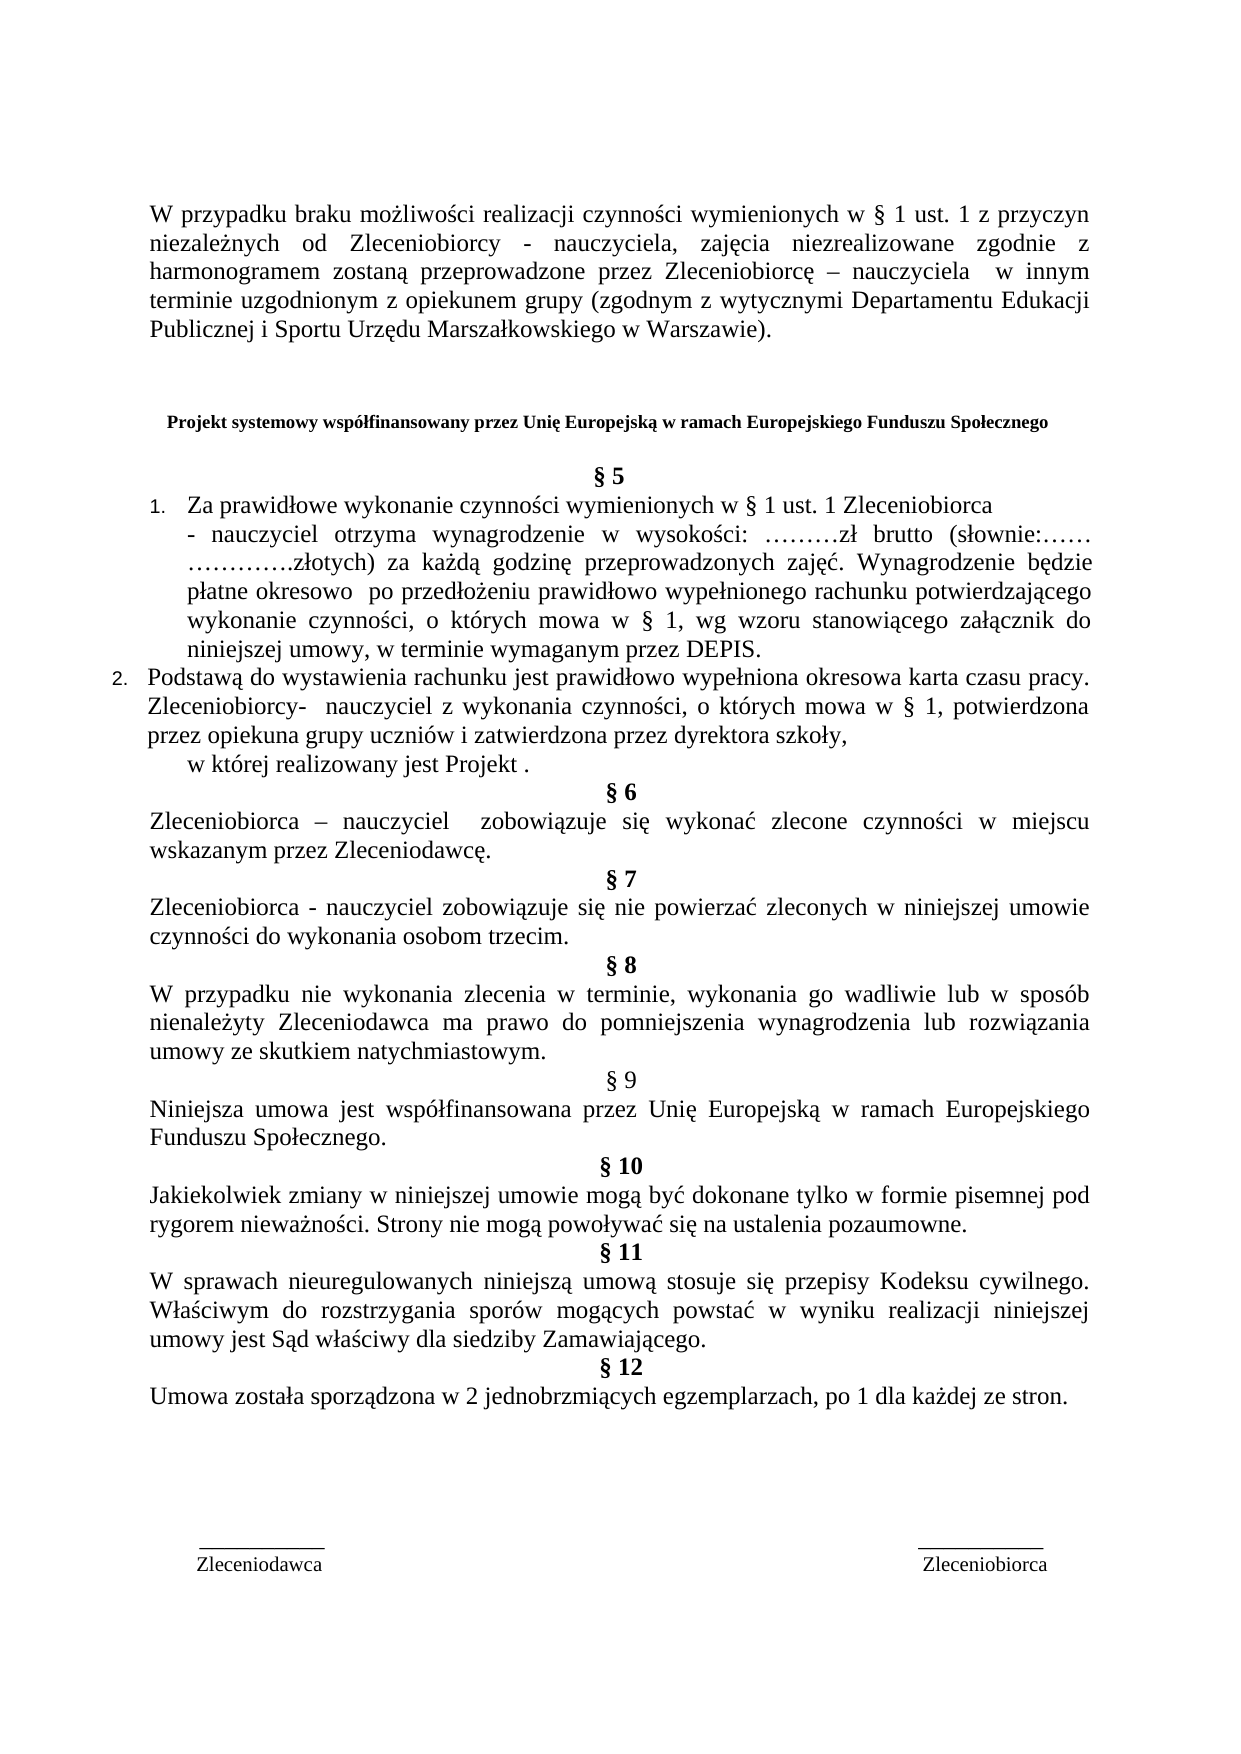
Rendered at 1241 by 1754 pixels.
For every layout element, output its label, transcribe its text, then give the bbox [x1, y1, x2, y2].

text Umowa została sporządzona w 2 jednobrzmiących egzemplarzach, po 1 dla każdej ze stron. [149, 1381, 1093, 1410]
text Zleceniobiorca – nauczyciel zobowiązuje się wykonać zlecone czynności w miejscu wskazanym przez Zleceniodawcę. [149, 806, 1091, 864]
text w której realizowany jest Projekt . [187, 749, 1091, 777]
text § 6 [149, 777, 1093, 806]
text § 5 [149, 461, 1093, 490]
text § 10 [149, 1151, 1093, 1180]
text § 8 [149, 950, 1093, 979]
list Podstawą do wystawienia rachunku jest prawidłowo wypełniona okresowa karta czasu pracy. Zleceniobiorcy- nauczyciel z wykonania czynności, o których mowa w § 1, potwierdzona przez opiekuna grupy uczniów i zatwierdzona przez dyrektora szkoły, [112, 662, 1091, 749]
text Projekt systemowy współfinansowany przez Unię Europejską w ramach Europejskiego Funduszu Społecznego [149, 411, 1090, 432]
text W sprawach nieuregulowanych niniejszą umową stosuje się przepisy Kodeksu cywilnego. Właściwym do rozstrzygania sporów mogących powstać w wyniku realizacji niniejszej umowy jest Sąd właściwy dla siedziby Zamawiającego. [149, 1266, 1091, 1352]
list Za prawidłowe wykonanie czynności wymienionych w § 1 ust. 1 Zleceniobiorca [149, 490, 1093, 519]
text Zleceniobiorca - nauczyciel zobowiązuje się nie powierzać zleconych w niniejszej umowie czynności do wykonania osobom trzecim. [149, 892, 1091, 950]
text Niniejsza umowa jest współfinansowana przez Unię Europejską w ramach Europejskiego Funduszu Społecznego. [149, 1094, 1091, 1151]
text § 7 [149, 864, 1093, 892]
text __________ __________ [149, 1523, 1093, 1552]
text § 9 [149, 1065, 1093, 1094]
text - nauczyciel otrzyma wynagrodzenie w wysokości: ………zł brutto (słownie:…… ………….złotych) za każdą godzinę przeprowadzonych zajęć. Wynagrodzenie będzie płatne okresowo po przedłożeniu prawidłowo wypełnionego rachunku potwierdzającego wykonanie czynności, o których mowa w § 1, wg wzoru stanowiącego załącznik do niniejszej umowy, w terminie wymaganym przez DEPIS. [187, 519, 1093, 662]
text § 11 [149, 1237, 1093, 1266]
text W przypadku braku możliwości realizacji czynności wymienionych w § 1 ust. 1 z przyczyn niezależnych od Zleceniobiorcy - nauczyciela, zajęcia niezrealizowane zgodnie z harmonogramem zostaną przeprowadzone przez Zleceniobiorcę – nauczyciela w innym terminie uzgodnionym z opiekunem grupy (zgodnym z wytycznymi Departamentu Edukacji Publicznej i Sportu Urzędu Marszałkowskiego w Warszawie). [149, 199, 1090, 343]
text § 12 [149, 1352, 1093, 1381]
text W przypadku nie wykonania zlecenia w terminie, wykonania go wadliwie lub w sposób nienależyty Zleceniodawca ma prawo do pomniejszenia wynagrodzenia lub rozwiązania umowy ze skutkiem natychmiastowym. [149, 979, 1091, 1065]
text Jakiekolwiek zmiany w niniejszej umowie mogą być dokonane tylko w formie pisemnej pod rygorem nieważności. Strony nie mogą powoływać się na ustalenia pozaumowne. [149, 1180, 1091, 1237]
text Zleceniodawca Zleceniobiorca [149, 1552, 1093, 1576]
